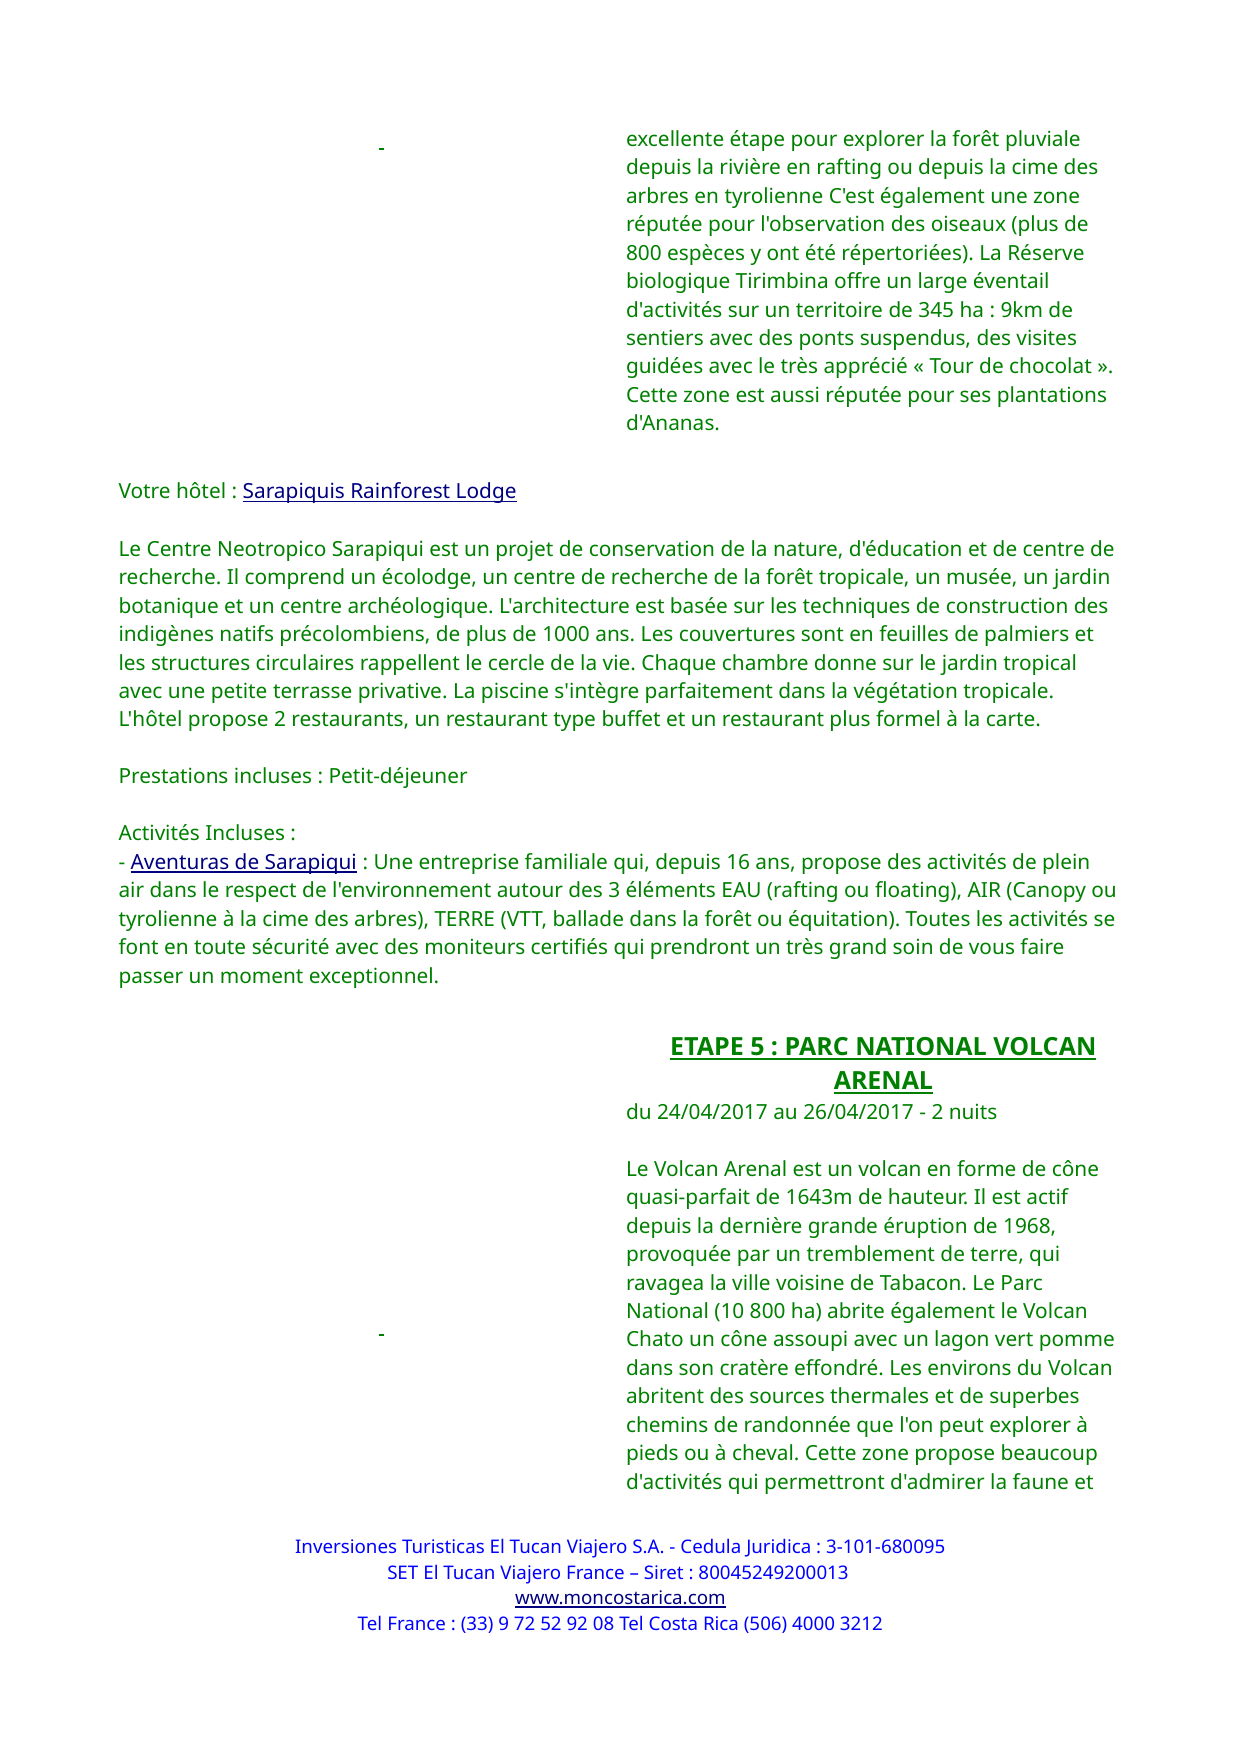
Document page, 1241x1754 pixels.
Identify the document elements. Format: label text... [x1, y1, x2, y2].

table_header [118, 1023, 620, 1501]
table_header ETAPE 5 : PARC NATIONAL VOLCAN ARENAL du 24/04/2017 au 26/04/2017 - 2 nuits Le Volcan Arenal est un volcan en forme de cône quasi-parfait de 1643m de hauteur. Il est actif depuis la dernière grande éruption de 1968, provoquée par un tremblement de terre, qui ravagea la ville voisine de Tabacon. Le Parc National (10 800 ha) abrite également le Volcan Chato un cône assoupi avec un lagon vert pomme dans son cratère effondré. Les environs du Volcan abritent des sources thermales et de superbes chemins de randonnée que l'on peut explorer à pieds ou à cheval. Cette zone propose beaucoup d'activités qui permettront d'admirer la faune et [620, 1023, 1122, 1501]
text Le Centre Neotropico Sarapiqui est un projet de conservation de la nature, d'éducation et de centre de recherche. Il comprend un écolodge, un centre de recherche de la forêt tropicale, un musée, un jardin botanique et un centre archéologique. L'architecture est basée sur les techniques de construction des indigènes natifs précolombiens, de plus de 1000 ans. Les couvertures sont en feuilles de palmiers et les structures circulaires rappellent le cercle de la vie. Chaque chambre donne sur le jardin tropical avec une petite terrasse privative. La piscine s'intègre parfaitement dans la végétation tropicale. L'hôtel propose 2 restaurants, un restaurant type buffet et un restaurant plus formel à la carte. [118, 534, 1122, 733]
text Activités Incluses : [118, 818, 1122, 847]
table_header [118, 118, 620, 443]
text Prestations incluses : Petit-déjeuner [118, 762, 1122, 790]
text - Aventuras de Sarapiqui : Une entreprise familiale qui, depuis 16 ans, propose des activités de plein air dans le respect de l'environnement autour des 3 éléments EAU (rafting ou floating), AIR (Canopy ou tyrolienne à la cime des arbres), TERRE (VTT, ballade dans la forêt ou équitation). Toutes les activités se font en toute sécurité avec des moniteurs certifiés qui prendront un très grand soin de vous faire passer un moment exceptionnel. [118, 847, 1122, 989]
table_header excellente étape pour explorer la forêt pluviale depuis la rivière en rafting ou depuis la cime des arbres en tyrolienne C'est également une zone réputée pour l'observation des oiseaux (plus de 800 espèces y ont été répertoriées). La Réserve biologique Tirimbina offre un large éventail d'activités sur un territoire de 345 ha : 9km de sentiers avec des ponts suspendus, des visites guidées avec le très apprécié « Tour de chocolat ». Cette zone est aussi réputée pour ses plantations d'Ananas. [620, 118, 1122, 443]
text Votre hôtel : Sarapiquis Rainforest Lodge [118, 477, 1122, 505]
